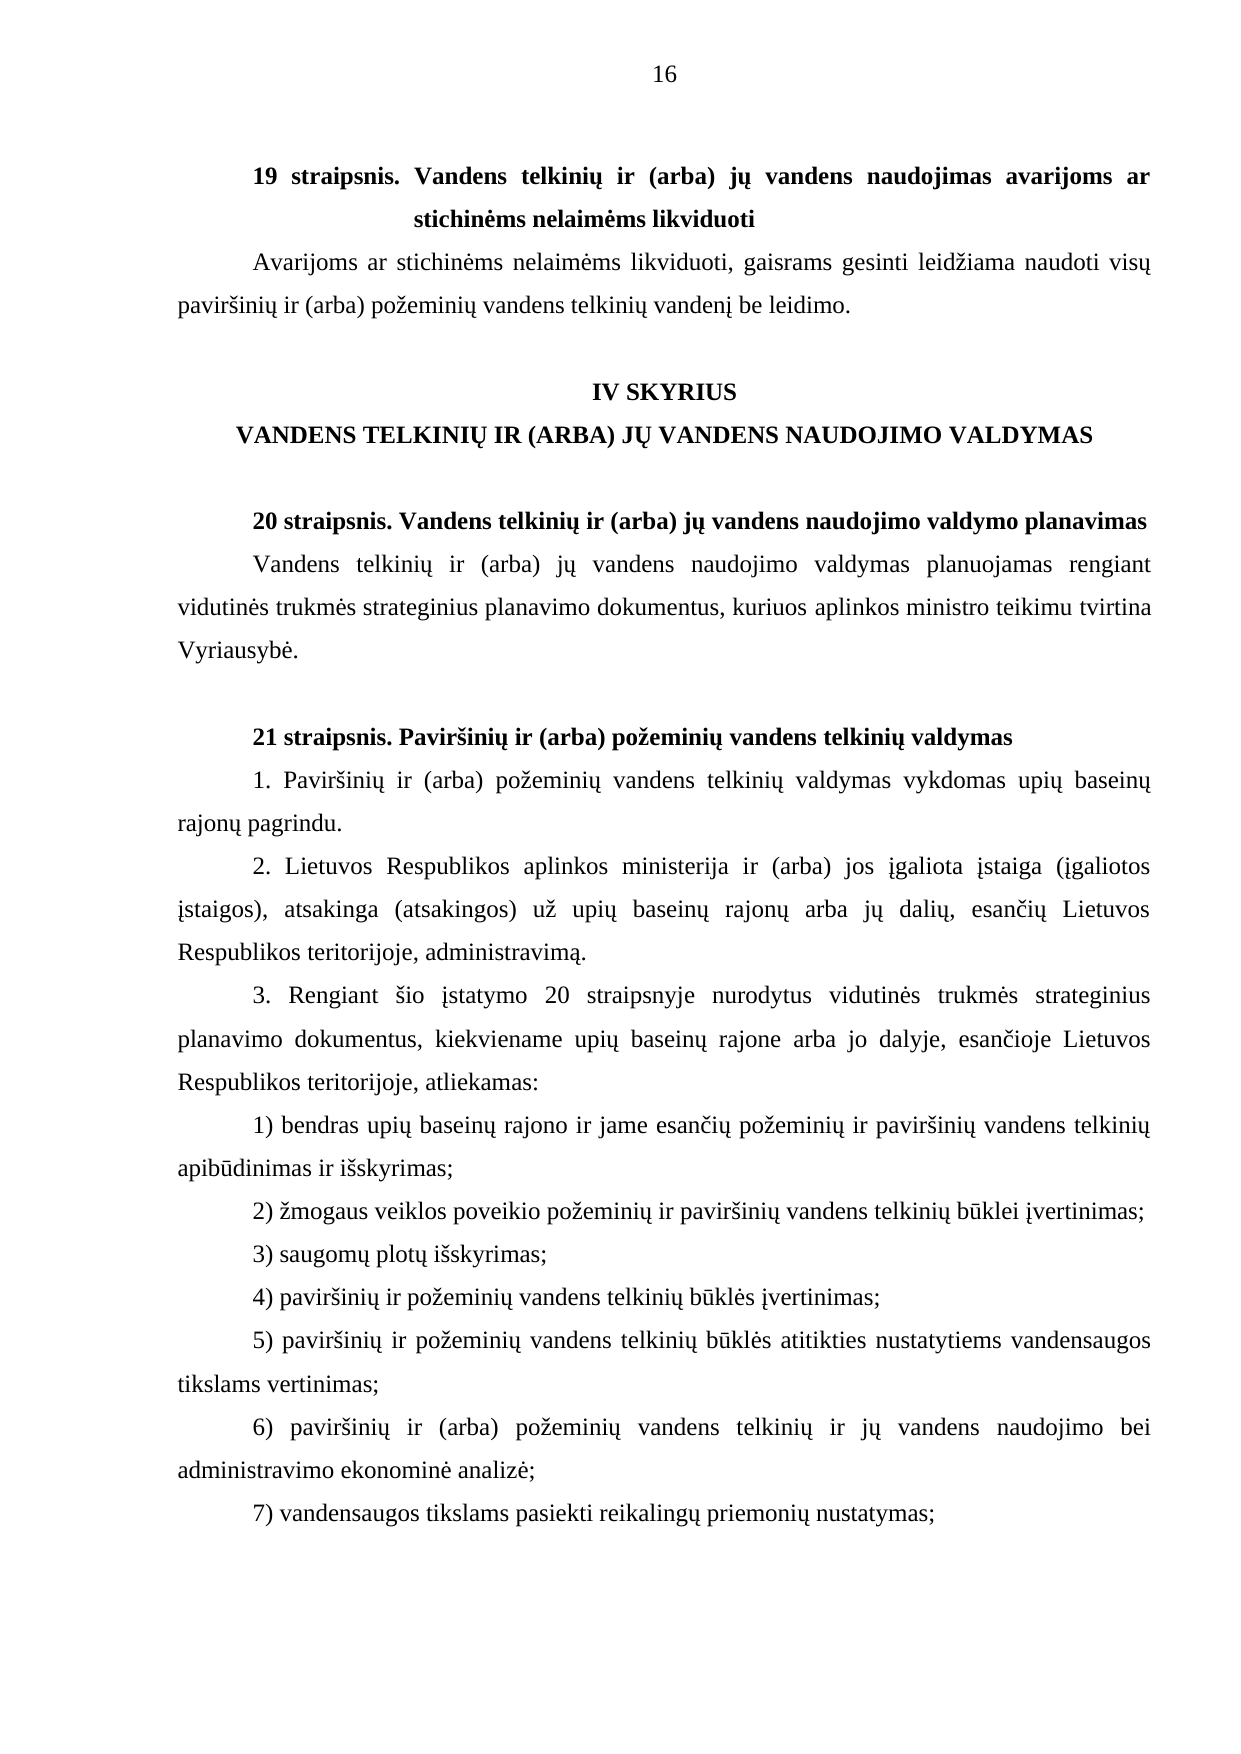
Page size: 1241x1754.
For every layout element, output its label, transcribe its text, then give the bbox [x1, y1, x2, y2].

text 6) paviršinių ir (arba) požeminių vandens telkinių ir jų vandens naudojimo bei administravimo ekonominė analizė; [177, 1412, 1152, 1484]
text 20 straipsnis. Vandens telkinių ir (arba) jų vandens naudojimo valdymo planavimas [177, 506, 1152, 535]
text VANDENS TELKINIŲ IR (ARBA) JŲ VANDENS NAUDOJIMO VALDYMAS [177, 420, 1152, 449]
text 1) bendras upių baseinų rajono ir jame esančių požeminių ir paviršinių vandens telkinių apibūdinimas ir išskyrimas; [177, 1110, 1152, 1182]
text 2) žmogaus veiklos poveikio požeminių ir paviršinių vandens telkinių būklei įvertinimas; [177, 1196, 1152, 1225]
text IV SKYRIUS [177, 377, 1152, 406]
text 3. Rengiant šio įstatymo 20 straipsnyje nurodytus vidutinės trukmės strateginius planavimo dokumentus, kiekviename upių baseinų rajone arba jo dalyje, esančioje Lietuvos Respublikos teritorijoje, atliekamas: [177, 981, 1152, 1096]
text 3) saugomų plotų išskyrimas; [177, 1239, 1152, 1268]
text 19 straipsnis. Vandens telkinių ir (arba) jų vandens naudojimas avarijoms ar stichinėms nelaimėms likviduoti [252, 161, 1152, 233]
text 1. Paviršinių ir (arba) požeminių vandens telkinių valdymas vykdomas upių baseinų rajonų pagrindu. [177, 765, 1152, 837]
text 21 straipsnis. Paviršinių ir (arba) požeminių vandens telkinių valdymas [177, 722, 1152, 751]
text Vandens telkinių ir (arba) jų vandens naudojimo valdymas planuojamas rengiant vidutinės trukmės strateginius planavimo dokumentus, kuriuos aplinkos ministro teikimu tvirtina Vyriausybė. [177, 549, 1152, 664]
text 7) vandensaugos tikslams pasiekti reikalingų priemonių nustatymas; [177, 1498, 1152, 1527]
text Avarijoms ar stichinėms nelaimėms likviduoti, gaisrams gesinti leidžiama naudoti visų paviršinių ir (arba) požeminių vandens telkinių vandenį be leidimo. [177, 247, 1152, 319]
text 4) paviršinių ir požeminių vandens telkinių būklės įvertinimas; [177, 1282, 1152, 1311]
text 5) paviršinių ir požeminių vandens telkinių būklės atitikties nustatytiems vandensaugos tikslams vertinimas; [177, 1326, 1152, 1397]
text 2. Lietuvos Respublikos aplinkos ministerija ir (arba) jos įgaliota įstaiga (įgaliotos įstaigos), atsakinga (atsakingos) už upių baseinų rajonų arba jų dalių, esančių Lietuvos Respublikos teritorijoje, administravimą. [177, 851, 1152, 966]
